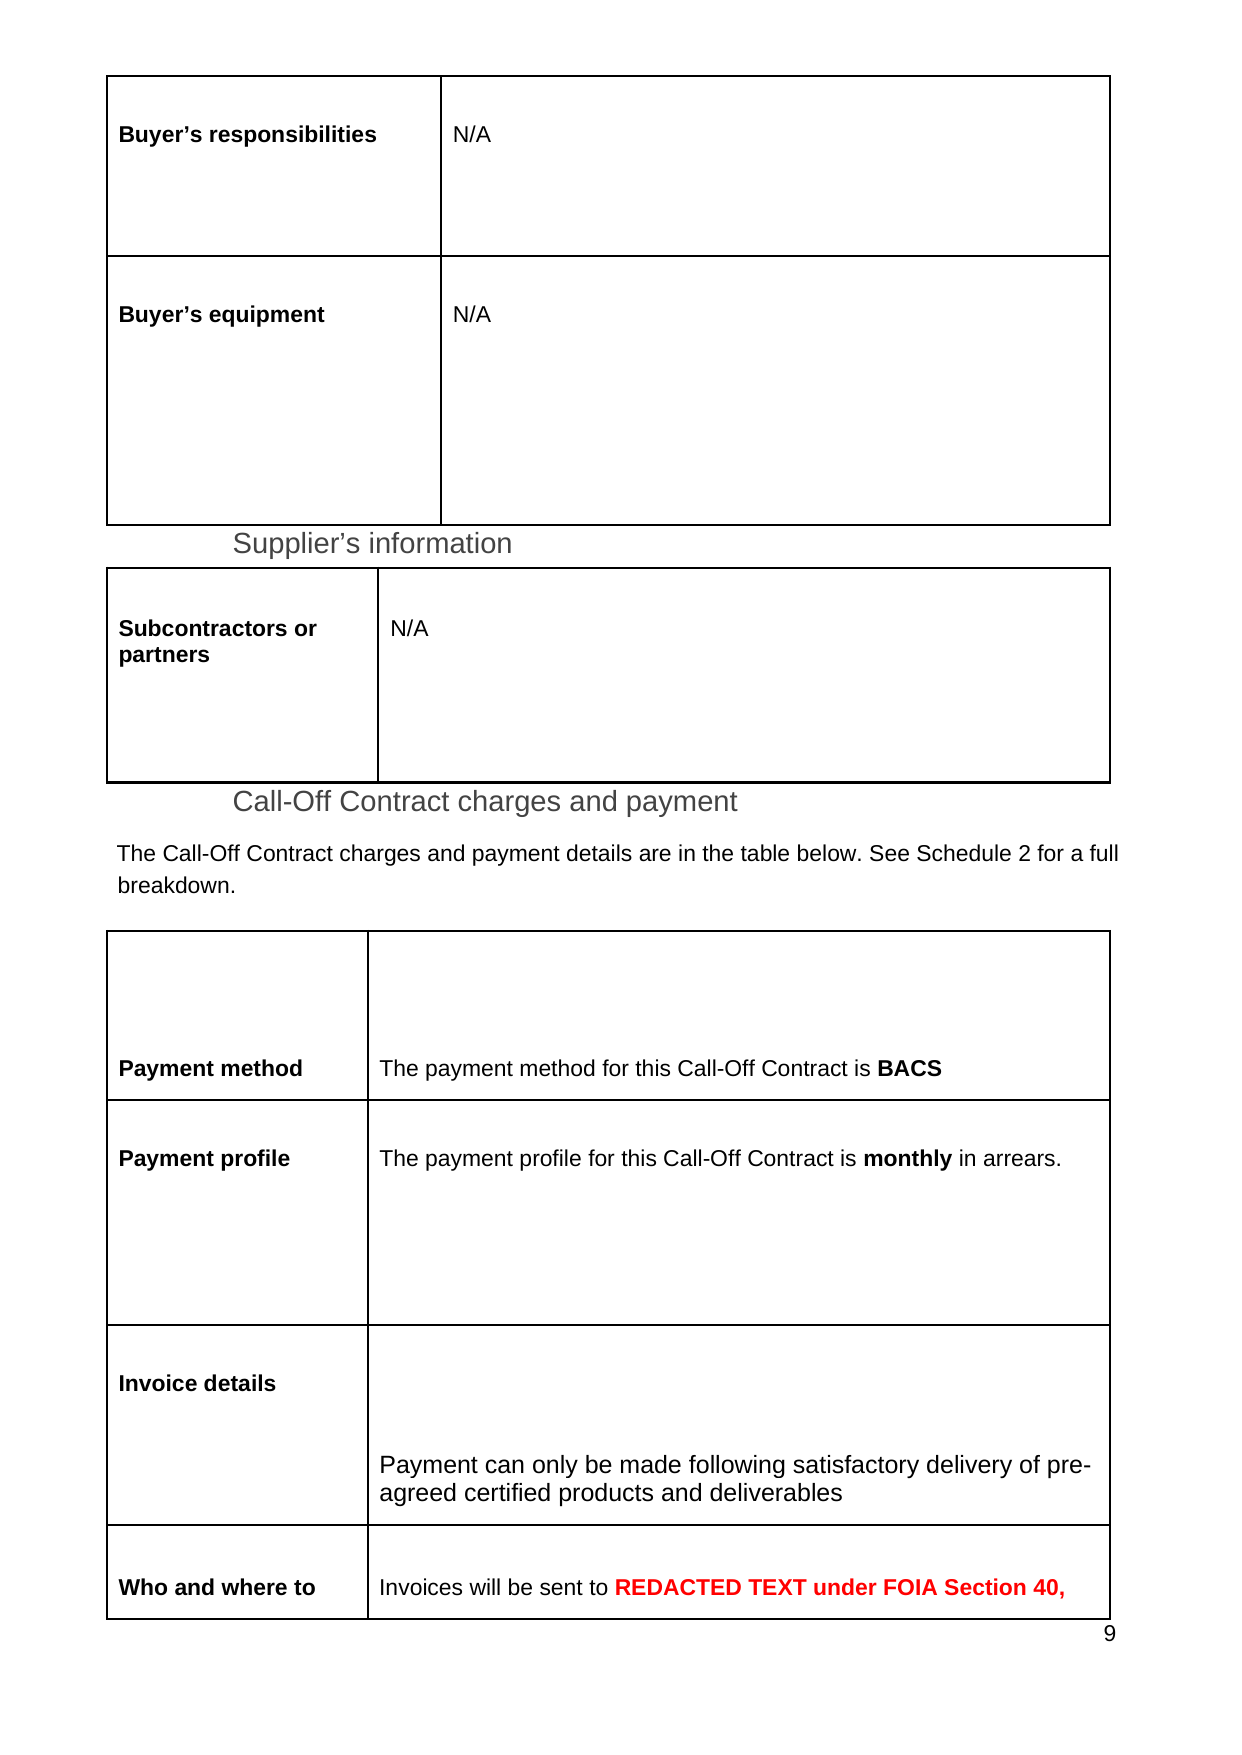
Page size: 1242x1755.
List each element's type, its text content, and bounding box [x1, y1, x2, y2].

table_header The payment method for this Call-Off Contract is BACS [369, 932, 1109, 1099]
table_cell Buyer’s equipment [108, 257, 440, 524]
table_cell Who and where to [108, 1526, 367, 1618]
text The Call-Off Contract charges and payment details are in the table below. See Schedule 2 for a full breakdown. [116, 840, 1121, 898]
subtitle Call-Off Contract charges and payment [116, 783, 1122, 817]
table_cell Payment can only be made following satisfactory delivery of pre-agreed certified products and deliverables [369, 1326, 1109, 1524]
table_cell The payment profile for this Call-Off Contract is monthly in arrears. [369, 1101, 1109, 1324]
table_header Payment method [108, 932, 367, 1099]
table_cell N/A [442, 257, 1109, 524]
table_cell N/A [442, 77, 1109, 255]
table_cell Payment profile [108, 1101, 367, 1324]
table_cell Invoices will be sent to REDACTED TEXT under FOIA Section 40, [369, 1526, 1109, 1618]
table_cell Buyer’s responsibilities [108, 77, 440, 255]
table_cell Invoice details [108, 1326, 367, 1524]
subtitle Supplier’s information [116, 526, 1122, 560]
table_header N/A [379, 569, 1109, 781]
table_header Subcontractors or partners [108, 569, 377, 781]
